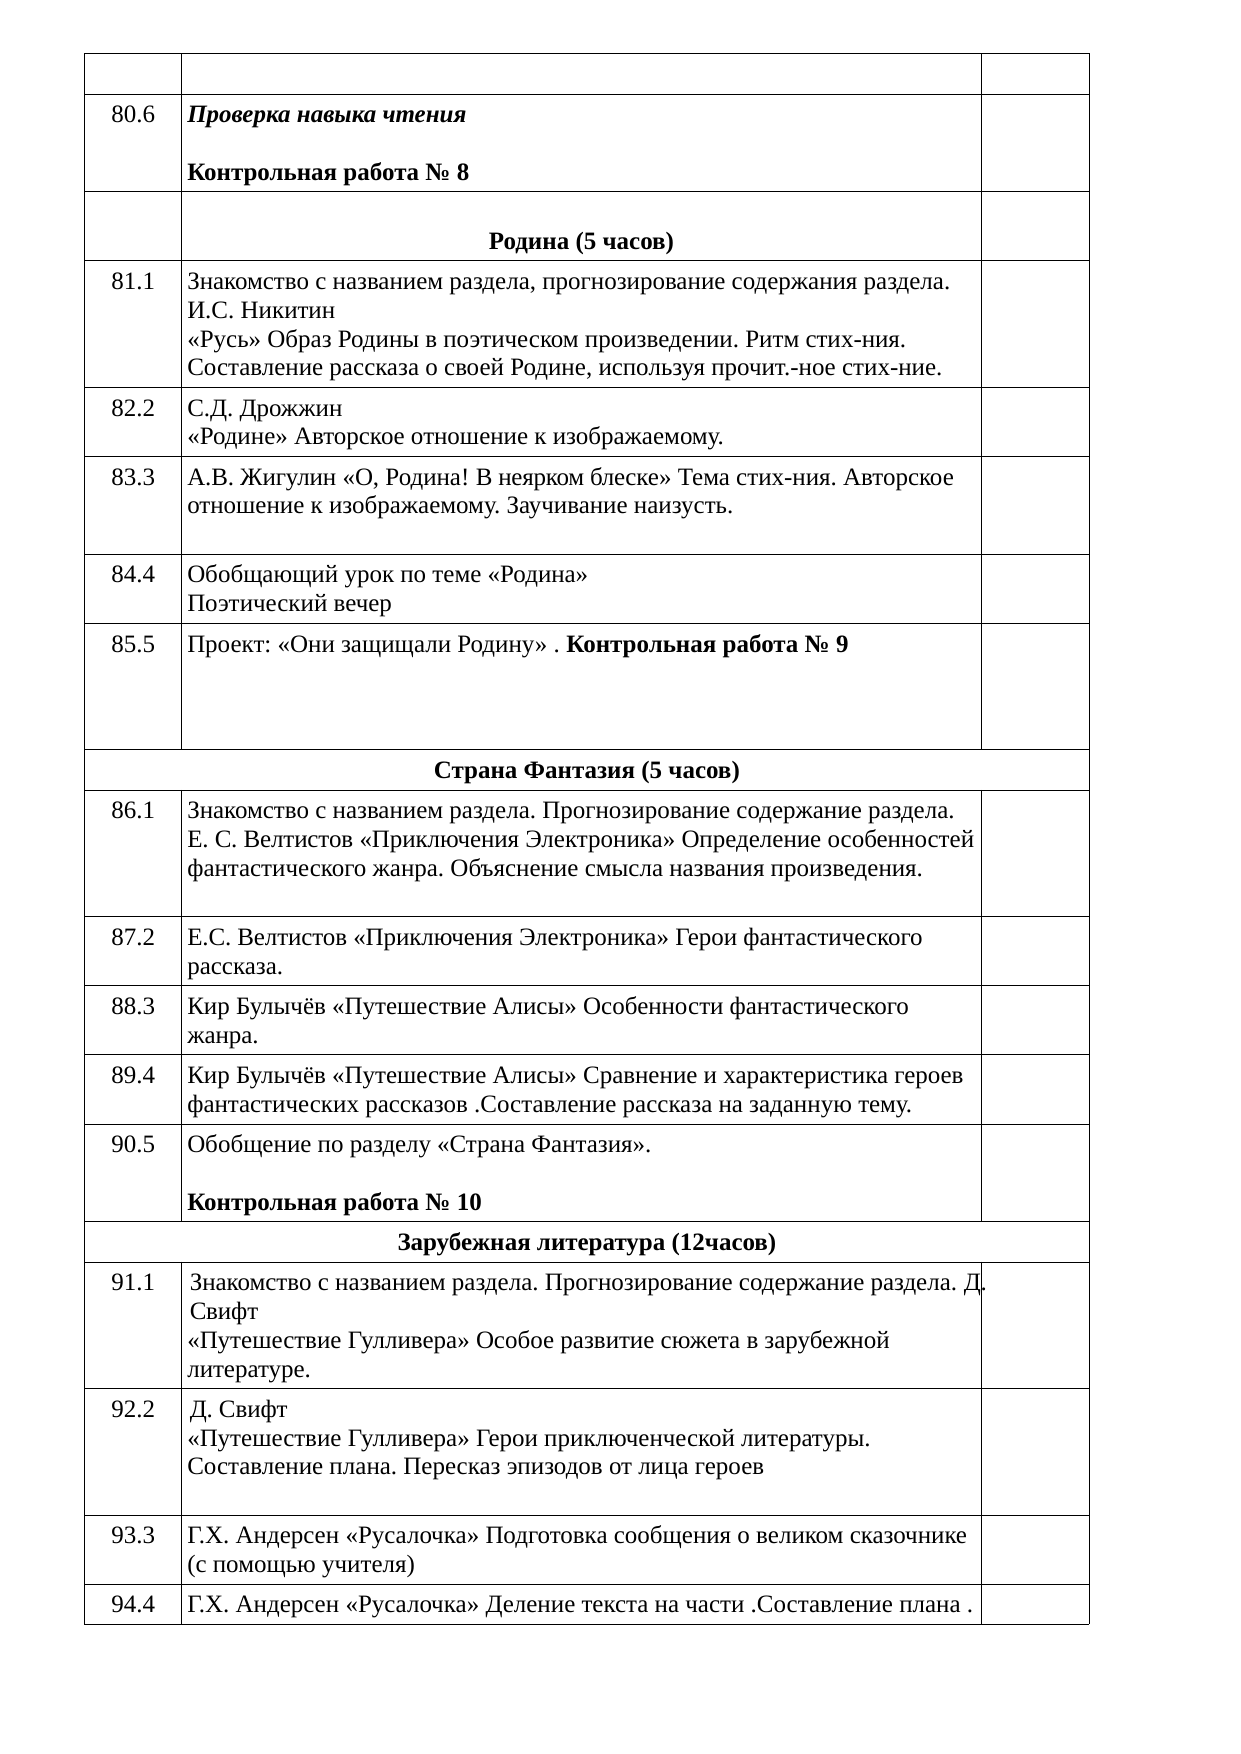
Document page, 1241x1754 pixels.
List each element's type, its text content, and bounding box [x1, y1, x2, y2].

table_cell [85, 54, 181, 93]
table_cell Знакомство с названием раздела. Прогнозирование содержание раздела. Д. Свифт «Путешествие Гулливера» Особое развитие сюжета в зарубежной литературе. [182, 1263, 981, 1388]
table_cell Кир Булычёв «Путешествие Алисы» Сравнение и характеристика героев фантастических рассказов .Составление рассказа на заданную тему. [182, 1055, 981, 1123]
table_cell [182, 54, 981, 93]
table_cell [982, 192, 1089, 260]
table_cell Д. Свифт «Путешествие Гулливера» Герои приключенческой литературы. Составление плана. Пересказ эпизодов от лица героев [182, 1389, 981, 1515]
table_cell Г.Х. Андерсен «Русалочка» Деление текста на части .Составление плана . [182, 1585, 981, 1624]
table_cell 80.6 [85, 95, 181, 191]
table_cell [982, 95, 1089, 191]
table_cell 94.4 [85, 1585, 181, 1624]
table_cell 91.1 [85, 1263, 181, 1388]
table_cell [982, 791, 1089, 916]
table_cell Страна Фантазия (5 часов) [85, 750, 1089, 790]
table_cell Знакомство с названием раздела, прогнозирование содержания раздела. И.С. Никитин «Русь» Образ Родины в поэтическом произведении. Ритм стих-ния. Составление рассказа о своей Родине, используя прочит.-ное стих-ние. [182, 261, 981, 387]
table_cell [982, 1263, 1089, 1388]
table_cell 90.5 [85, 1125, 181, 1221]
table_cell 85.5 [85, 624, 181, 749]
table_cell [982, 624, 1089, 749]
table_cell [982, 1125, 1089, 1221]
table_cell 84.4 [85, 555, 181, 623]
table_cell Проверка навыка чтения Контрольная работа № 8 [182, 95, 981, 191]
table_cell 86.1 [85, 791, 181, 916]
table_cell [982, 986, 1089, 1054]
table_cell [982, 388, 1089, 456]
table_cell Г.Х. Андерсен «Русалочка» Подготовка сообщения о великом сказочнике (с помощью учителя) [182, 1516, 981, 1584]
table_cell Обобщение по разделу «Страна Фантазия». Контрольная работа № 10 [182, 1125, 981, 1221]
table_cell 83.3 [85, 457, 181, 554]
table_cell 88.3 [85, 986, 181, 1054]
table_cell 81.1 [85, 261, 181, 387]
table_cell [982, 1389, 1089, 1515]
table_cell Знакомство с названием раздела. Прогнозирование содержание раздела. Е. С. Велтистов «Приключения Электроника» Определение особенностей фантастического жанра. Объяснение смысла названия произведения. [182, 791, 981, 916]
table_cell Родина (5 часов) [182, 192, 981, 260]
table_cell Проект: «Они защищали Родину» . Контрольная работа № 9 [182, 624, 981, 749]
table_cell 92.2 [85, 1389, 181, 1515]
table_cell С.Д. Дрожжин «Родине» Авторское отношение к изображаемому. [182, 388, 981, 456]
table_cell Е.С. Велтистов «Приключения Электроника» Герои фантастического рассказа. [182, 917, 981, 985]
table_cell А.В. Жигулин «О, Родина! В неярком блеске» Тема стих-ния. Авторское отношение к изображаемому. Заучивание наизусть. [182, 457, 981, 554]
table_cell [982, 555, 1089, 623]
table_cell Кир Булычёв «Путешествие Алисы» Особенности фантастического жанра. [182, 986, 981, 1054]
table_cell [982, 1055, 1089, 1123]
table_cell Обобщающий урок по теме «Родина» Поэтический вечер [182, 555, 981, 623]
table_cell [982, 1585, 1089, 1624]
table_cell [982, 54, 1089, 93]
table_cell [85, 192, 181, 260]
table_cell [982, 917, 1089, 985]
table_cell [982, 261, 1089, 387]
table_cell 89.4 [85, 1055, 181, 1123]
table_cell [982, 457, 1089, 554]
table_cell 87.2 [85, 917, 181, 985]
table_cell [982, 1516, 1089, 1584]
table_cell 93.3 [85, 1516, 181, 1584]
table_cell 82.2 [85, 388, 181, 456]
table_cell Зарубежная литература (12часов) [85, 1222, 1089, 1262]
